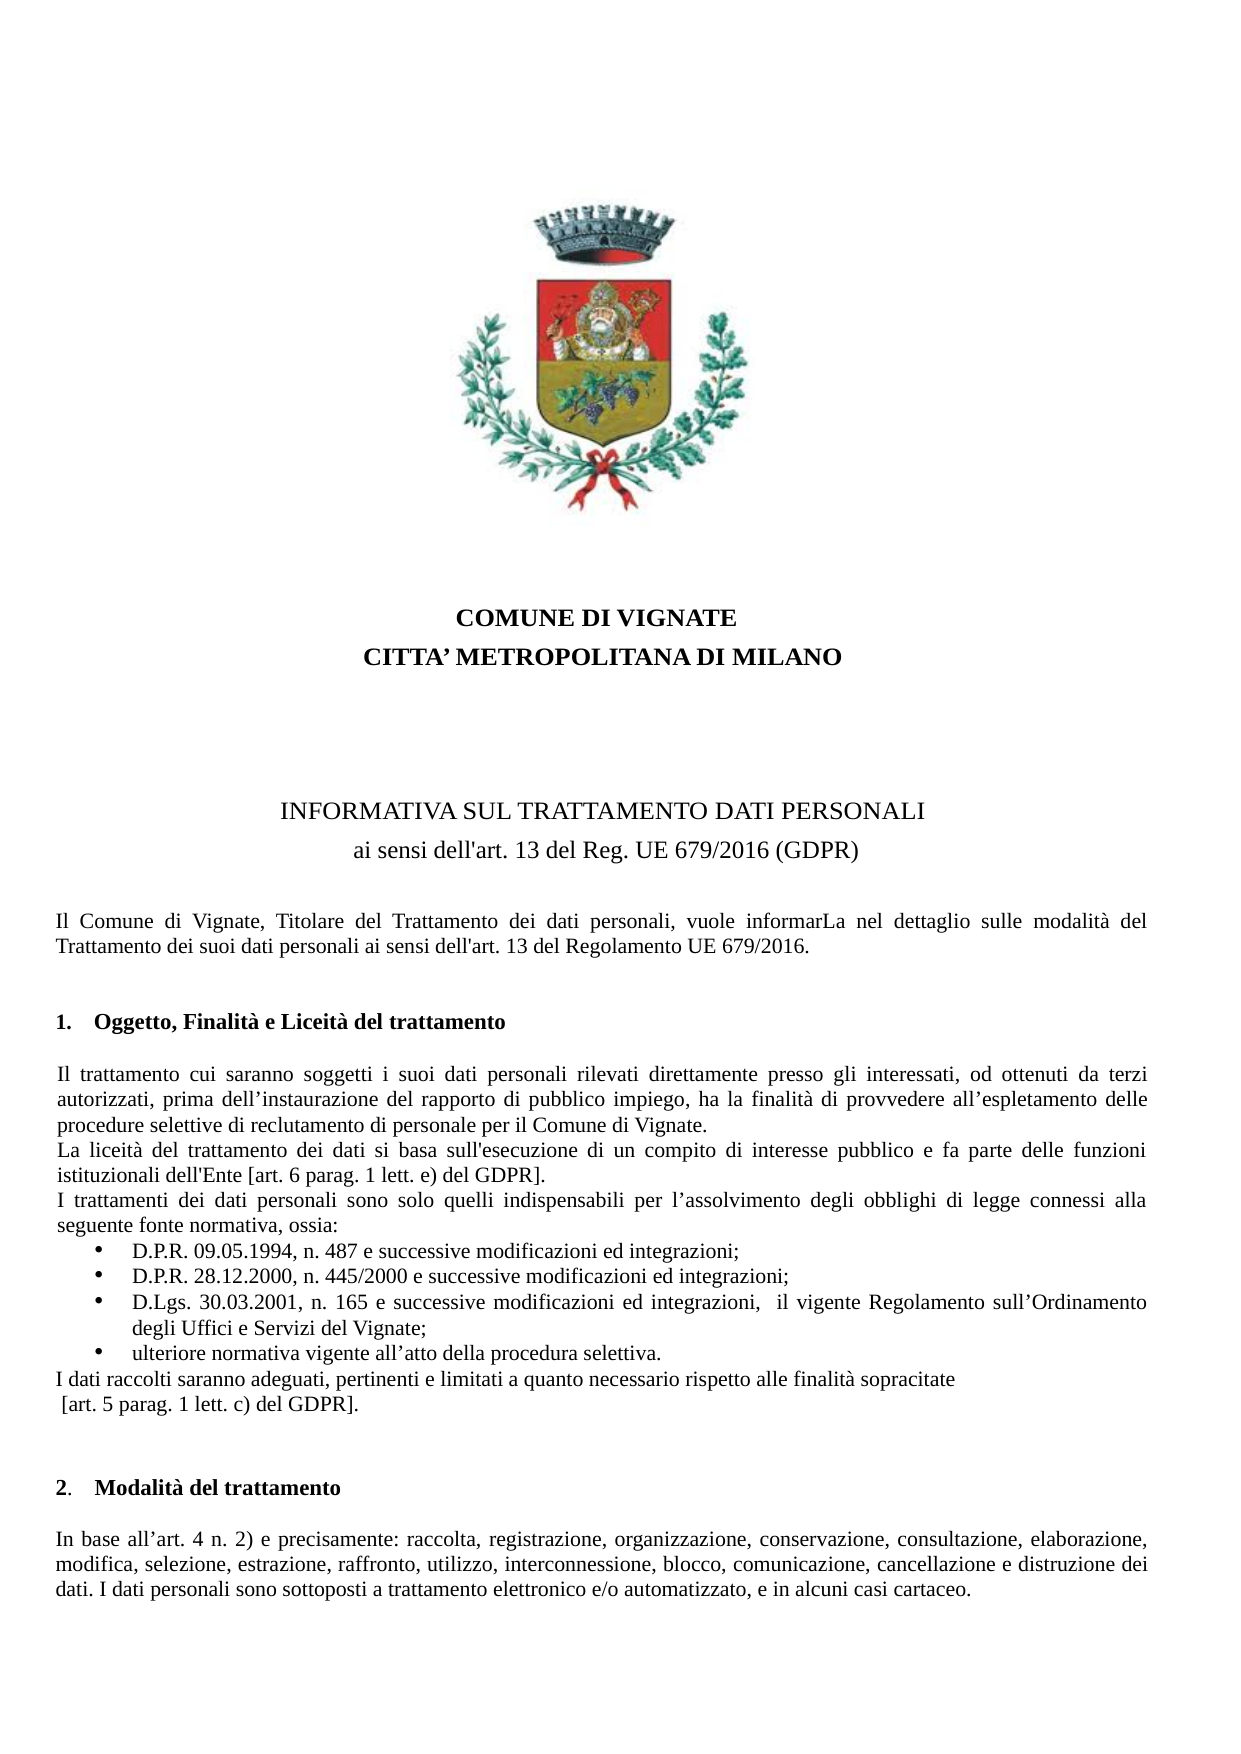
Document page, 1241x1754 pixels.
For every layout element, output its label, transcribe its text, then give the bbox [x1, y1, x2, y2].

text COMUNE DI VIGNATE [67, 604, 1138, 632]
text In base all’art. 4 n. 2) e precisamente: raccolta, registrazione, organizzazione, conservazione, consultazione, elaborazione, modifica, selezione, estrazione, raffronto, utilizzo, interconnessione, blocco, comunicazione, cancellazione e distruzione dei dati. I dati personali sono sottoposti a trattamento elettronico e/o automatizzato, e in alcuni casi cartaceo. [55, 1526, 1149, 1601]
list D.P.R. 09.05.1994, n. 487 e successive modificazioni ed integrazioni; [94, 1238, 1149, 1263]
text Il Comune di Vignate, Titolare del Trattamento dei dati personali, vuole informarLa nel dettaglio sulle modalità del Trattamento dei suoi dati personali ai sensi dell'art. 13 del Regolamento UE 679/2016. [55, 908, 1149, 958]
text 1. Oggetto, Finalità e Liceità del trattamento [55, 1008, 1149, 1035]
text INFORMATIVA SUL TRATTAMENTO DATI PERSONALI [67, 797, 1138, 825]
text CITTA’ METROPOLITANA DI MILANO [67, 643, 1138, 671]
text I trattamenti dei dati personali sono solo quelli indispensabili per l’assolvimento degli obblighi di legge connessi alla seguente fonte normativa, ossia: [57, 1187, 1149, 1238]
text Il trattamento cui saranno soggetti i suoi dati personali rilevati direttamente presso gli interessati, od ottenuti da terzi autorizzati, prima dell’instaurazione del rapporto di pubblico impiego, ha la finalità di provvedere all’espletamento delle procedure selettive di reclutamento di personale per il Comune di Vignate. [57, 1061, 1149, 1137]
text [art. 5 parag. 1 lett. c) del GDPR]. [55, 1391, 1149, 1417]
list D.P.R. 28.12.2000, n. 445/2000 e successive modificazioni ed integrazioni; [94, 1263, 1149, 1289]
text I dati raccolti saranno adeguati, pertinenti e limitati a quanto necessario rispetto alle finalità sopracitate [55, 1366, 1149, 1391]
text ai sensi dell'art. 13 del Reg. UE 679/2016 (GDPR) [67, 836, 1138, 864]
list ulteriore normativa vigente all’atto della procedura selettiva. [94, 1340, 1149, 1366]
list D.Lgs. 30.03.2001, n. 165 e successive modificazioni ed integrazioni, il vigente Regolamento sull’Ordinamento degli Uffici e Servizi del Vignate; [94, 1289, 1149, 1340]
text 2. Modalità del trattamento [55, 1474, 1149, 1500]
text La liceità del trattamento dei dati si basa sull'esecuzione di un compito di interesse pubblico e fa parte delle funzioni istituzionali dell'Ente [art. 6 parag. 1 lett. e) del GDPR]. [57, 1137, 1149, 1187]
